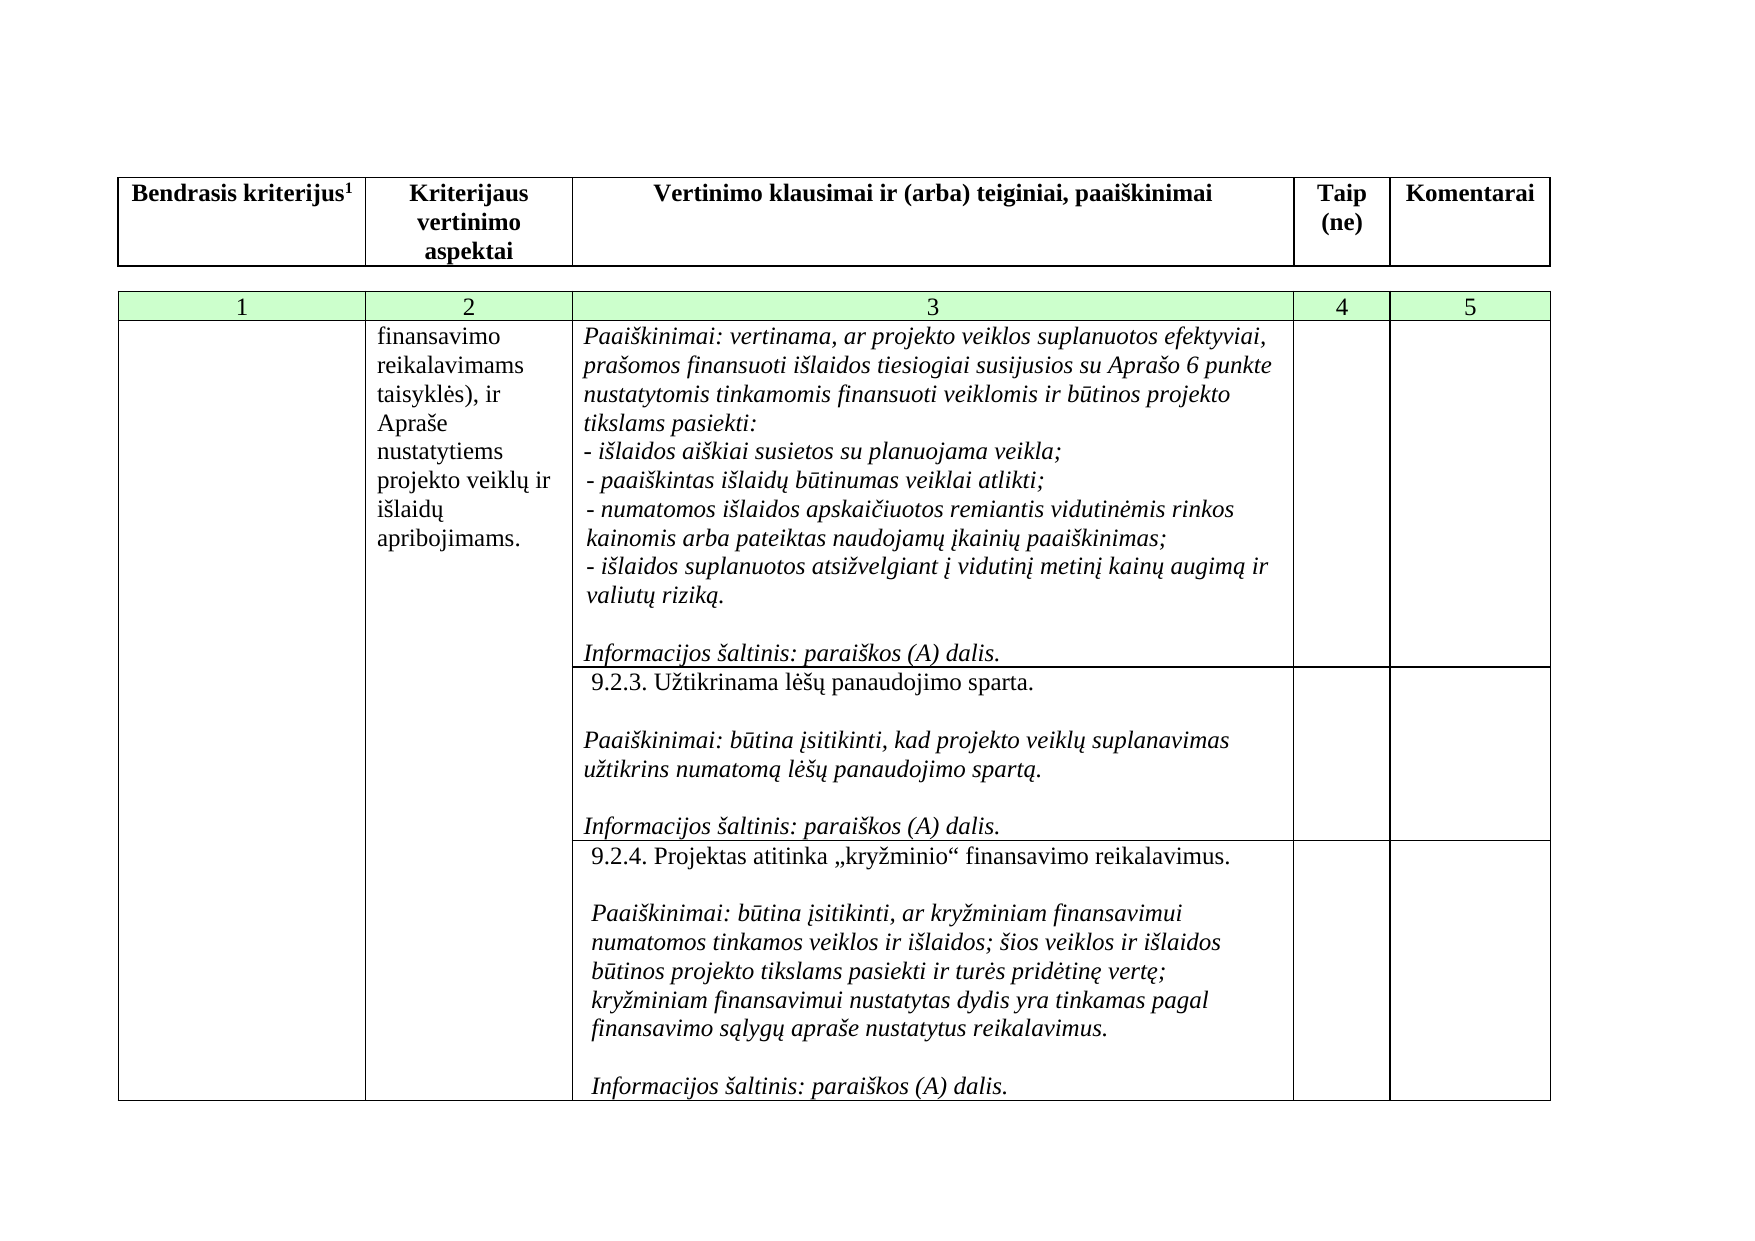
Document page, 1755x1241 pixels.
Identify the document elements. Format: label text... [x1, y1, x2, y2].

table_header Taip (ne) [1295, 178, 1389, 264]
table_cell 1 [119, 292, 365, 320]
table_cell 2 [366, 292, 572, 320]
table_cell 4 [1294, 292, 1389, 320]
table_header Bendrasis kriterijus1 [119, 178, 365, 264]
table_cell [1391, 321, 1550, 666]
table_cell finansavimo reikalavimams taisyklės), ir Apraše nustatytiems projekto veiklų ir išlaidų apribojimams. [366, 321, 572, 1100]
table_cell [1391, 841, 1550, 1100]
table_cell [1391, 668, 1550, 840]
table_header Kriterijaus vertinimo aspektai [366, 178, 572, 264]
table_cell [1294, 321, 1389, 666]
table_cell 3 [573, 292, 1293, 320]
table_cell Paaiškinimai: vertinama, ar projekto veiklos suplanuotos efektyviai, prašomos finansuoti išlaidos tiesiogiai susijusios su Aprašo 6 punkte nustatytomis tinkamomis finansuoti veiklomis ir būtinos projekto tikslams pasiekti: - išlaidos aiškiai susietos su planuojama veikla; - paaiškintas išlaidų būtinumas veiklai atlikti; - numatomos išlaidos apskaičiuotos remiantis vidutinėmis rinkos kainomis arba pateiktas naudojamų įkainių paaiškinimas; - išlaidos suplanuotos atsižvelgiant į vidutinį metinį kainų augimą ir valiutų riziką. Informacijos šaltinis: paraiškos (A) dalis. [573, 321, 1293, 666]
table_cell [1390, 267, 1550, 291]
table_header Komentarai [1391, 178, 1549, 264]
table_header Vertinimo klausimai ir (arba) teiginiai, paaiškinimai [573, 178, 1293, 264]
table_cell [572, 267, 1294, 291]
table_cell [1294, 267, 1390, 291]
table_cell 9.2.3. Užtikrinama lėšų panaudojimo sparta. Paaiškinimai: būtina įsitikinti, kad projekto veiklų suplanavimas užtikrins numatomą lėšų panaudojimo spartą. Informacijos šaltinis: paraiškos (A) dalis. [573, 668, 1293, 840]
table_cell [118, 267, 366, 291]
table_cell [1294, 841, 1389, 1100]
table_cell [366, 267, 572, 291]
table_cell 5 [1391, 292, 1550, 320]
table_cell 9.2.4. Projektas atitinka „kryžminio“ finansavimo reikalavimus. Paaiškinimai: būtina įsitikinti, ar kryžminiam finansavimui numatomos tinkamos veiklos ir išlaidos; šios veiklos ir išlaidos būtinos projekto tikslams pasiekti ir turės pridėtinę vertę; kryžminiam finansavimui nustatytas dydis yra tinkamas pagal finansavimo sąlygų apraše nustatytus reikalavimus. Informacijos šaltinis: paraiškos (A) dalis. [573, 841, 1293, 1100]
table_cell [1294, 668, 1389, 840]
table_cell [119, 321, 365, 1100]
